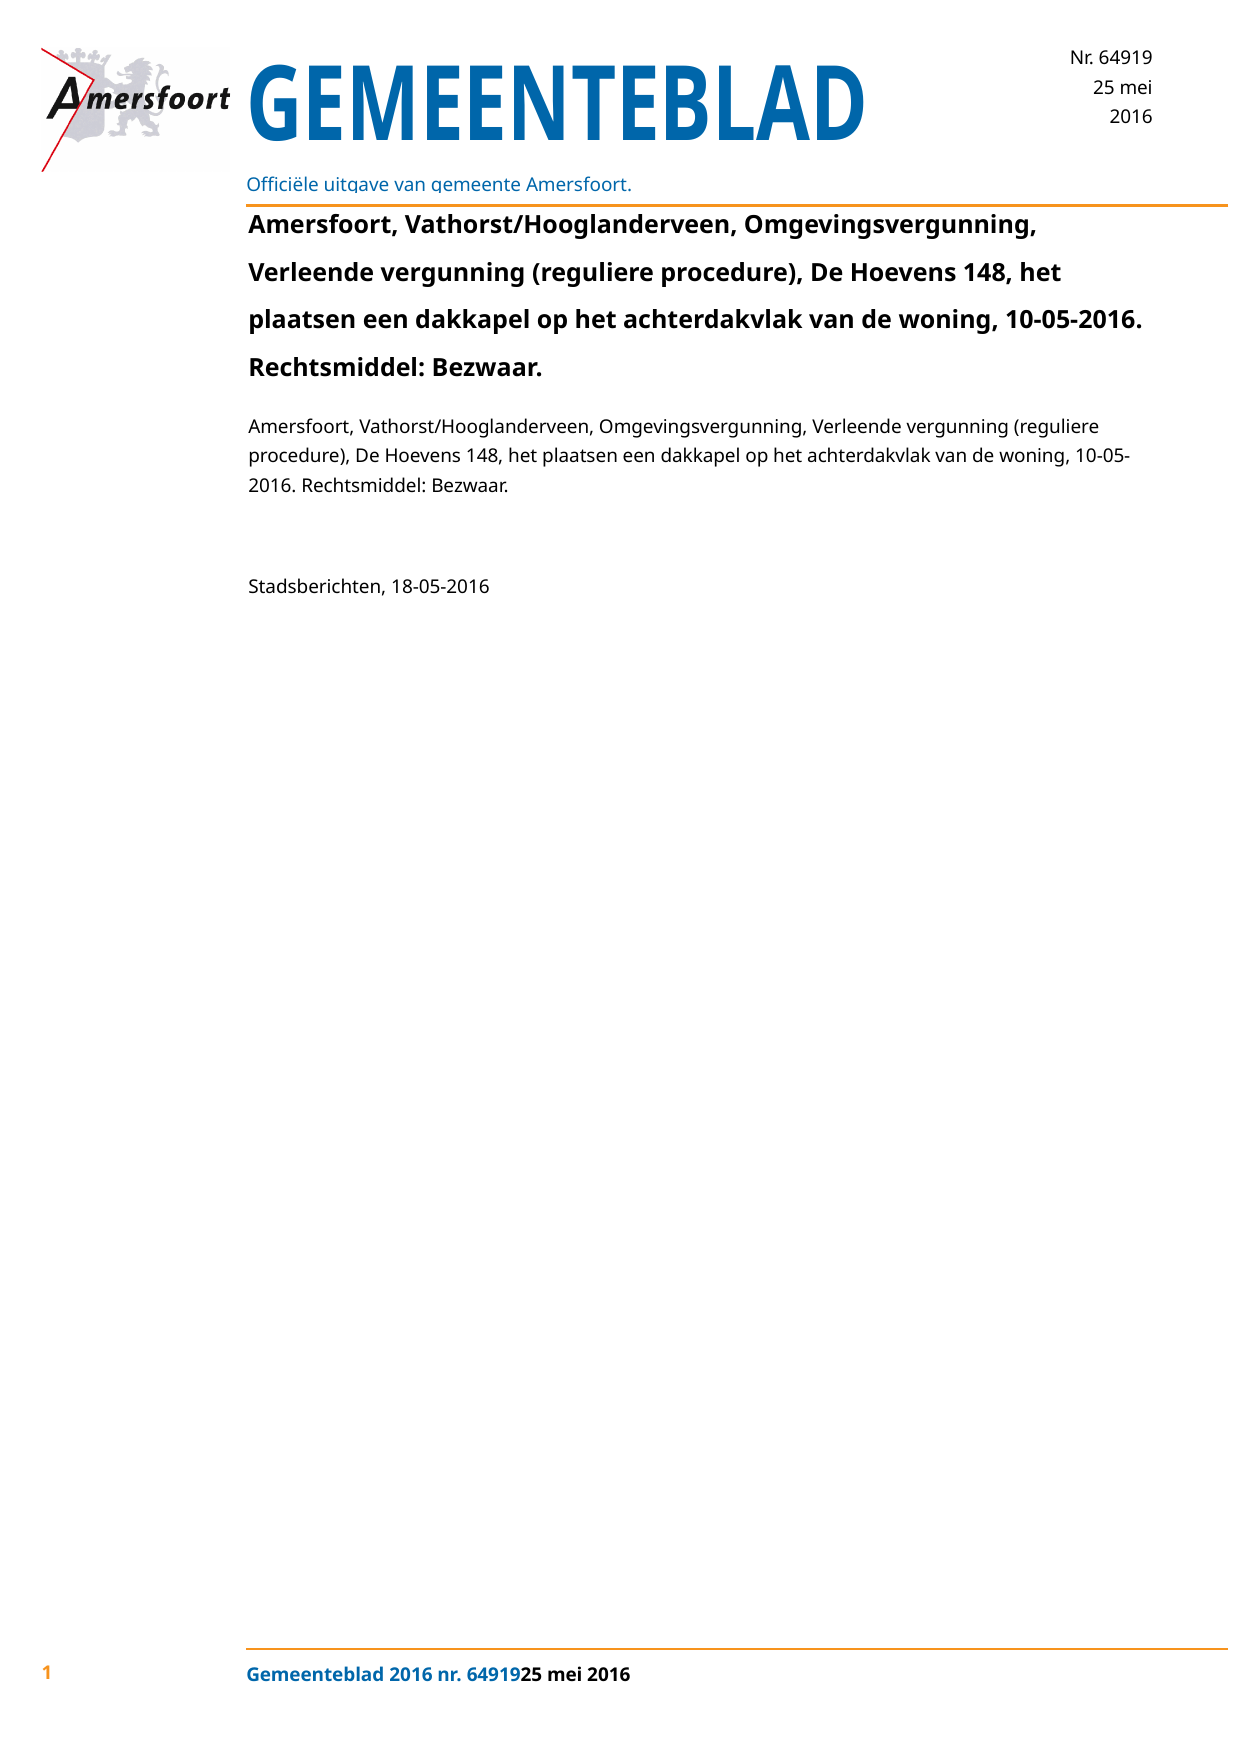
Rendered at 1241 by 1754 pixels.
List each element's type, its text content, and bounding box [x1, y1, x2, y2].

text Amersfoort, Vathorst/Hooglanderveen, Omgevingsvergunning, Verleende vergunning (reguliere procedure), De Hoevens 148, het plaatsen een dakkapel op het achterdakvlak van de woning, 10-05-2016. Rechtsmiddel: Bezwaar. [248, 207, 1152, 384]
text Amersfoort, Vathorst/Hooglanderveen, Omgevingsvergunning, Verleende vergunning (reguliere procedure), De Hoevens 148, het plaatsen een dakkapel op het achterdakvlak van de woning, 10-05-2016. Rechtsmiddel: Bezwaar. [248, 413, 1152, 498]
text Stadsberichten, 18-05-2016 [248, 573, 1152, 599]
picture [41, 47, 231, 172]
